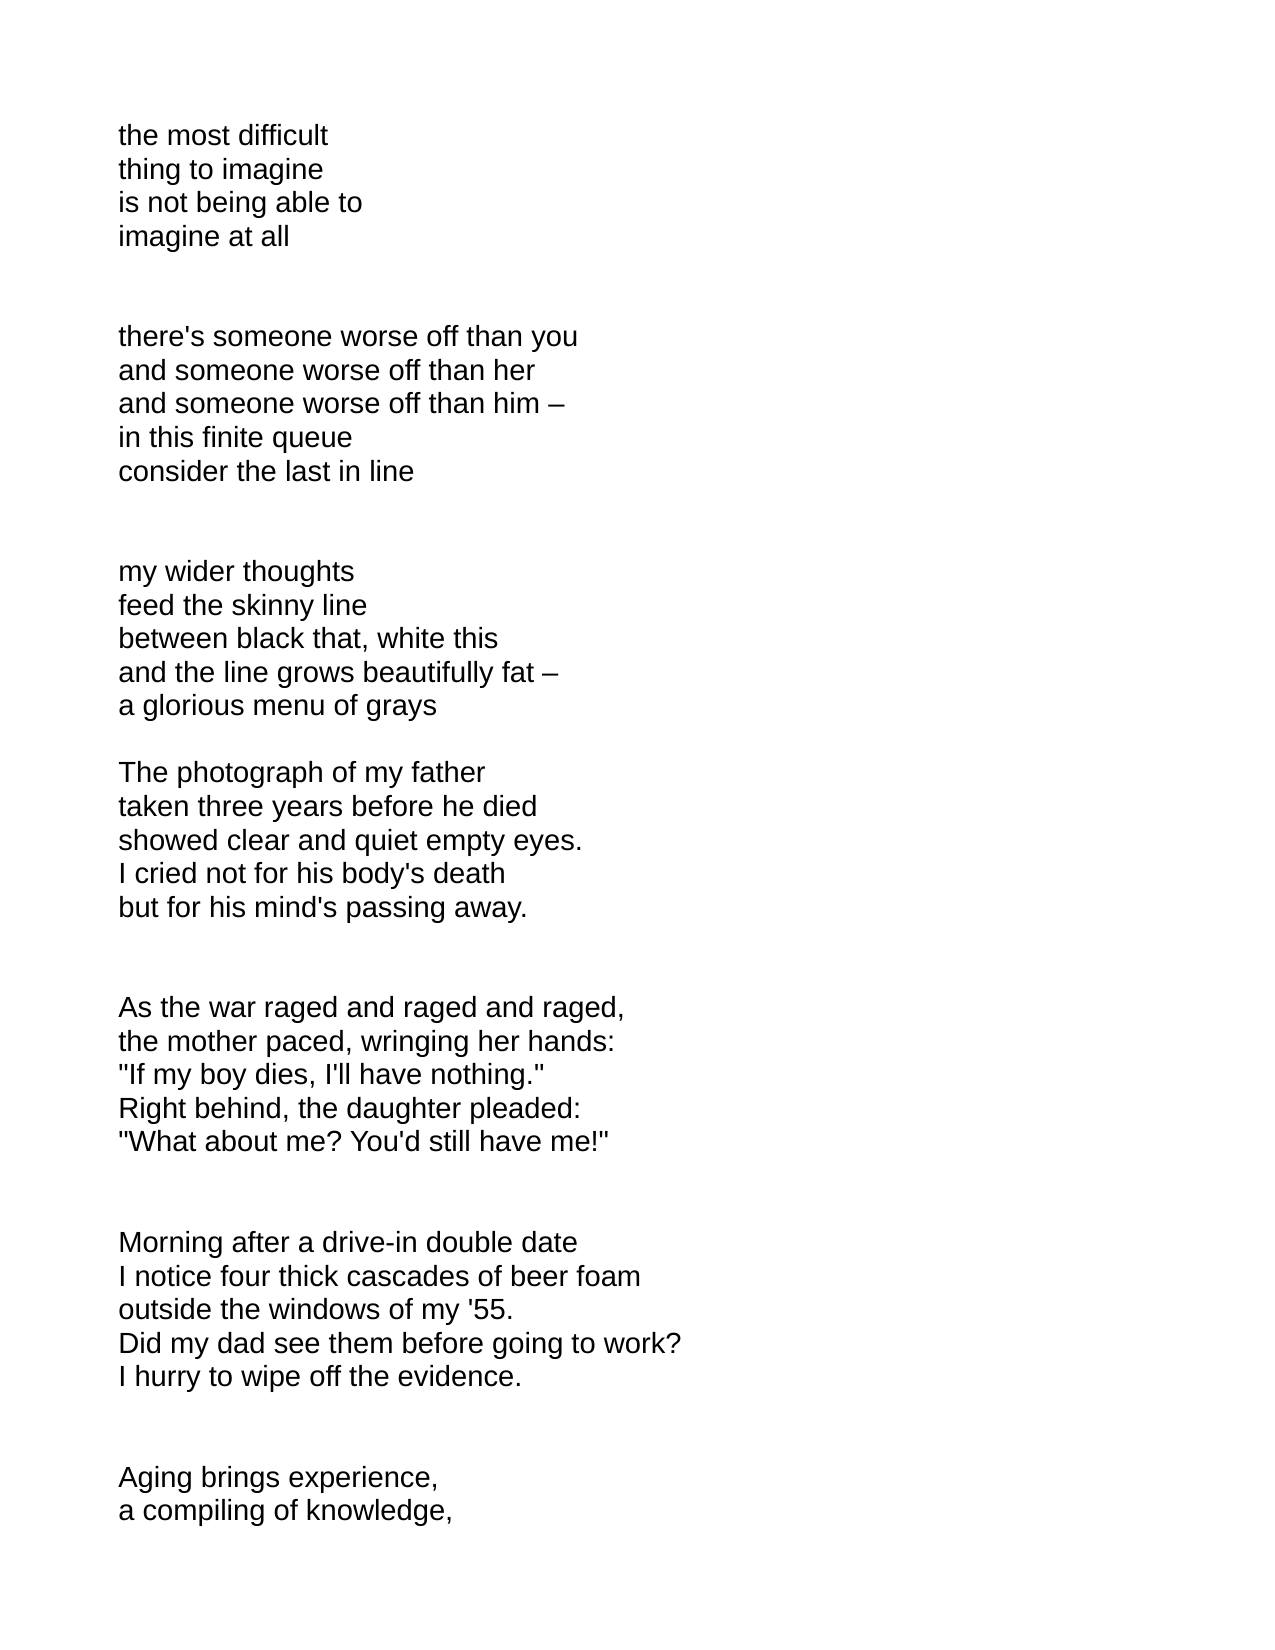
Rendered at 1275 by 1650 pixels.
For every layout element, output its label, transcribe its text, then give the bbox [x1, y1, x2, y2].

text the most difficult thing to imagine is not being able to imagine at all there's someone worse off than you and someone worse off than her and someone worse off than him – in this finite queue consider the last in line my wider thoughts feed the skinny line between black that, white this and the line grows beautifully fat – a glorious menu of grays The photograph of my father taken three years before he died showed clear and quiet empty eyes. I cried not for his body's death but for his mind's passing away. As the war raged and raged and raged, the mother paced, wringing her hands: "If my boy dies, I'll have nothing." Right behind, the daughter pleaded: "What about me? You'd still have me!" Morning after a drive-in double date I notice four thick cascades of beer foam outside the windows of my '55. Did my dad see them before going to work? I hurry to wipe off the evidence. Aging brings experience, a compiling of knowledge, [118, 118, 1157, 1527]
